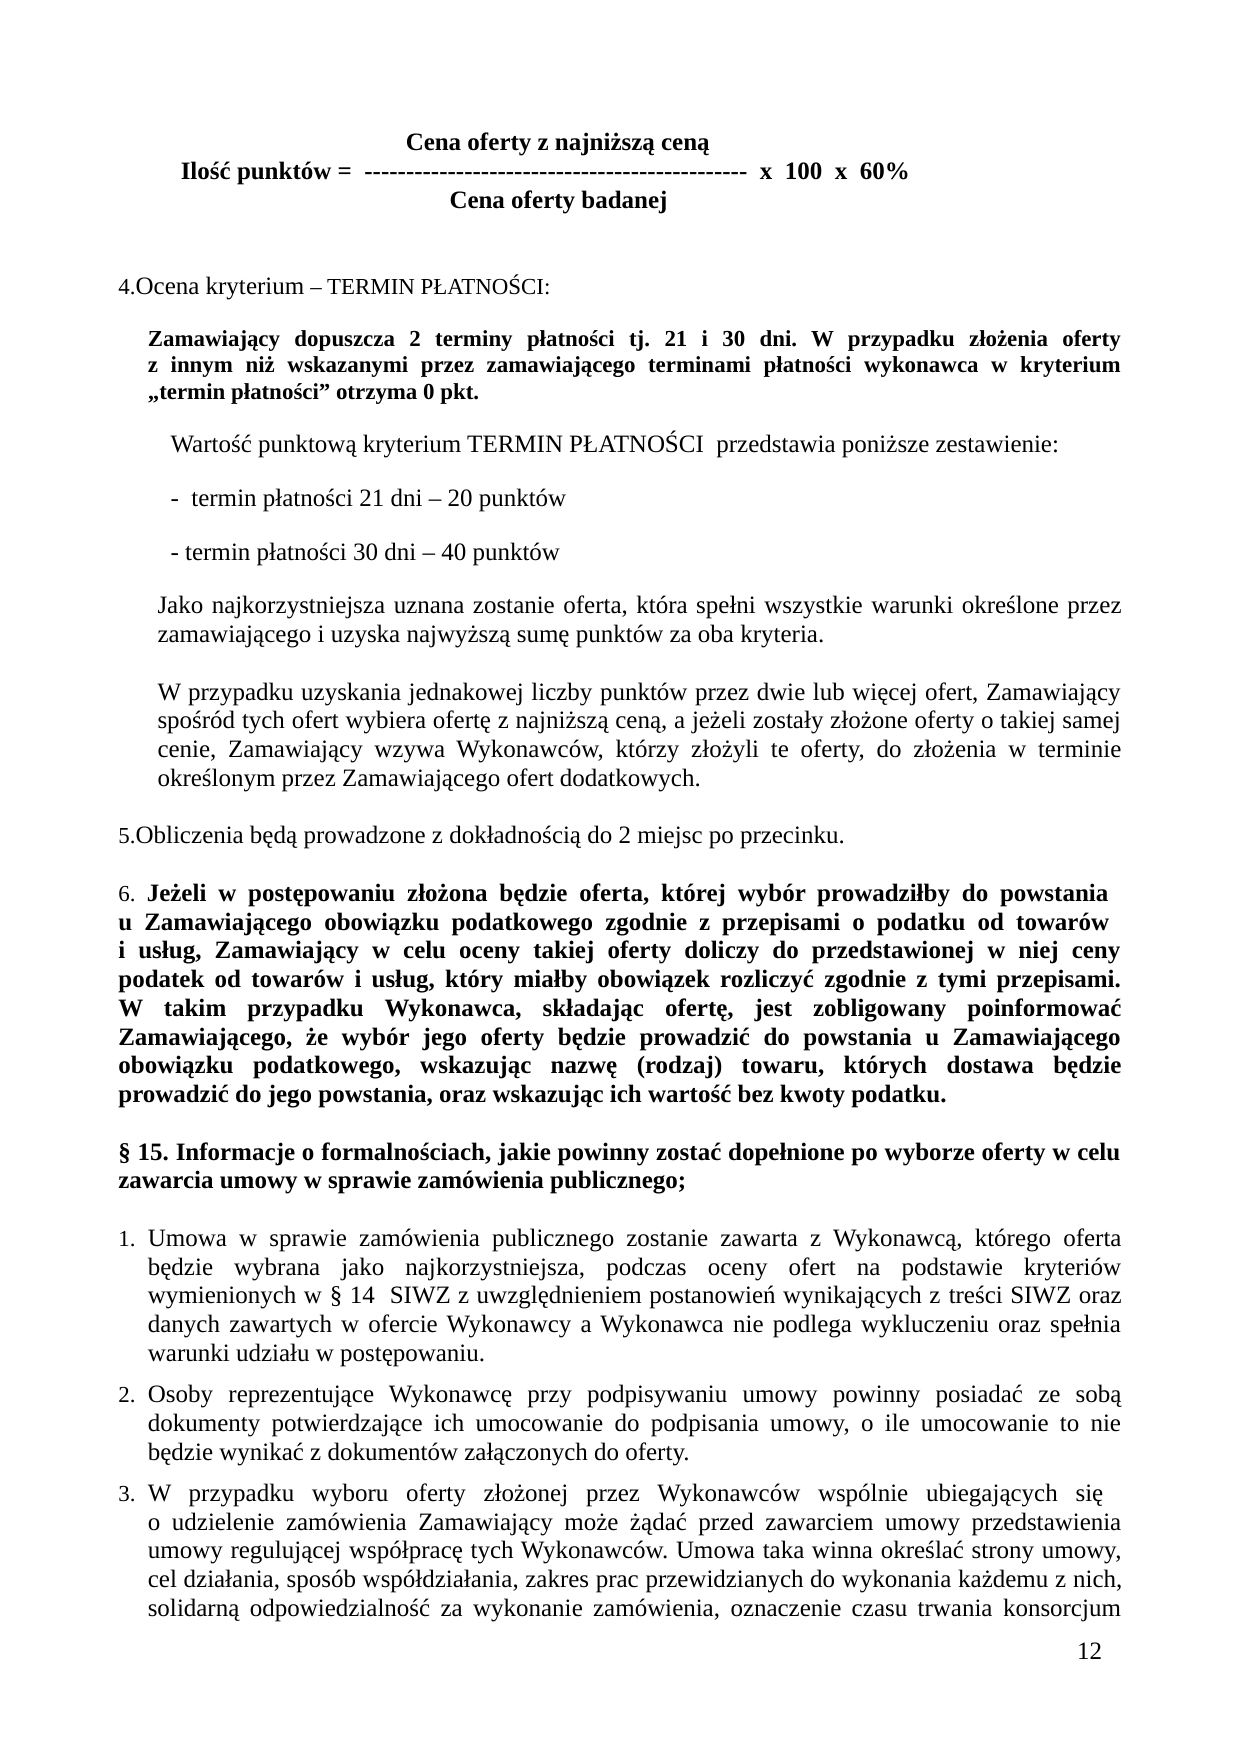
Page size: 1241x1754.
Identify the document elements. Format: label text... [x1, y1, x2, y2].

text 3. W przypadku wyboru oferty złożonej przez Wykonawców wspólnie ubiegających się o udzielenie zamówienia Zamawiający może żądać przed zawarciem umowy przedstawienia umowy regulującej współpracę tych Wykonawców. Umowa taka winna określać strony umowy, cel działania, sposób współdziałania, zakres prac przewidzianych do wykonania każdemu z nich, solidarną odpowiedzialność za wykonanie zamówienia, oznaczenie czasu trwania konsorcjum [118, 1478, 1122, 1622]
text 1. Umowa w sprawie zamówienia publicznego zostanie zawarta z Wykonawcą, którego oferta będzie wybrana jako najkorzystniejsza, podczas oceny ofert na podstawie kryteriów wymienionych w § 14 SIWZ z uwzględnieniem postanowień wynikających z treści SIWZ oraz danych zawartych w ofercie Wykonawcy a Wykonawca nie podlega wykluczeniu oraz spełnia warunki udziału w postępowaniu. [118, 1223, 1122, 1367]
text 6. Jeżeli w postępowaniu złożona będzie oferta, której wybór prowadziłby do powstania u Zamawiającego obowiązku podatkowego zgodnie z przepisami o podatku od towarów i usług, Zamawiający w celu oceny takiej oferty doliczy do przedstawionej w niej ceny podatek od towarów i usług, który miałby obowiązek rozliczyć zgodnie z tymi przepisami. W takim przypadku Wykonawca, składając ofertę, jest zobligowany poinformować Zamawiającego, że wybór jego oferty będzie prowadzić do powstania u Zamawiającego obowiązku podatkowego, wskazując nazwę (rodzaj) towaru, których dostawa będzie prowadzić do jego powstania, oraz wskazując ich wartość bez kwoty podatku. [118, 878, 1122, 1108]
text § 15. Informacje o formalnościach, jakie powinny zostać dopełnione po wyborze oferty w celu zawarcia umowy w sprawie zamówienia publicznego; [118, 1137, 1122, 1194]
text Cena oferty badanej [118, 185, 1122, 214]
text Cena oferty z najniższą ceną [118, 127, 1122, 156]
text W przypadku uzyskania jednakowej liczby punktów przez dwie lub więcej ofert, Zamawiający spośród tych ofert wybiera ofertę z najniższą ceną, a jeżeli zostały złożone oferty o takiej samej cenie, Zamawiający wzywa Wykonawców, którzy złożyli te oferty, do złożenia w terminie określonym przez Zamawiającego ofert dodatkowych. [157, 677, 1122, 792]
list Obliczenia będą prowadzone z dokładnością do 2 miejsc po przecinku. [118, 820, 1122, 849]
text Jako najkorzystniejsza uznana zostanie oferta, która spełni wszystkie warunki określone przez zamawiającego i uzyska najwyższą sumę punktów za oba kryteria. [157, 590, 1122, 648]
text - termin płatności 21 dni – 20 punktów [170, 483, 1122, 512]
list Ocena kryterium – TERMIN PŁATNOŚCI: [118, 271, 1122, 300]
text 2. Osoby reprezentujące Wykonawcę przy podpisywaniu umowy powinny posiadać ze sobą dokumenty potwierdzające ich umocowanie do podpisania umowy, o ile umocowanie to nie będzie wynikać z dokumentów załączonych do oferty. [118, 1379, 1122, 1465]
text - termin płatności 30 dni – 40 punktów [170, 537, 1122, 565]
text Wartość punktową kryterium TERMIN PŁATNOŚCI przedstawia poniższe zestawienie: [170, 429, 1122, 458]
text Ilość punktów = ---------------------------------------------- x 100 x 60% [118, 156, 1122, 185]
list Zamawiający dopuszcza 2 terminy płatności tj. 21 i 30 dni. W przypadku złożenia oferty z innym niż wskazanymi przez zamawiającego terminami płatności wykonawca w kryterium „termin płatności” otrzyma 0 pkt. [148, 325, 1122, 404]
